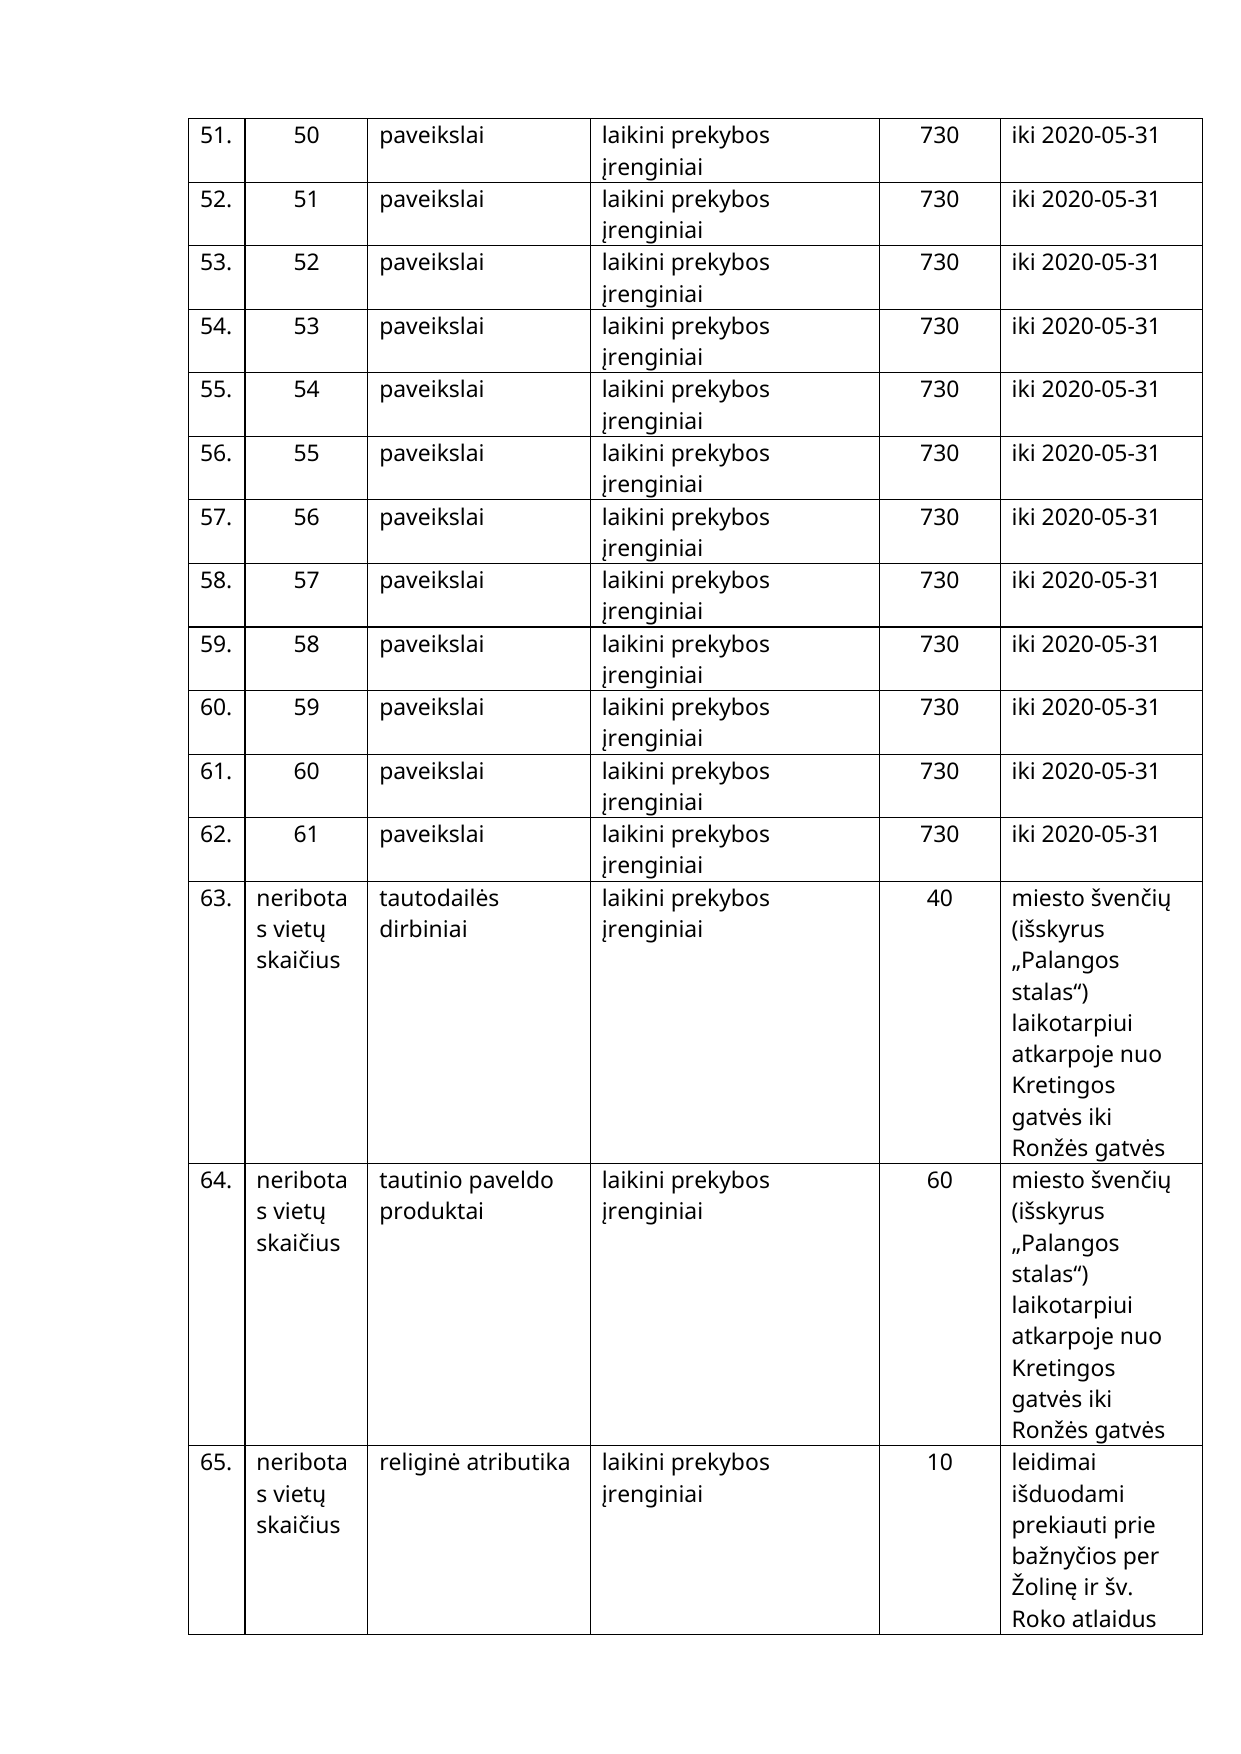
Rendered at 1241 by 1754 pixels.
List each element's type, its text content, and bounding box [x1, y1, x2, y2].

table_cell 40 [880, 882, 1000, 1163]
table_cell laikini prekybos įrenginiai [591, 183, 879, 245]
table_cell 60 [246, 755, 367, 817]
table_cell 730 [880, 119, 1000, 182]
table_cell paveikslai [368, 500, 590, 563]
table_cell iki 2020-05-31 [1001, 691, 1202, 753]
table_cell 57. [189, 500, 244, 563]
table_cell iki 2020-05-31 [1001, 183, 1202, 245]
table_cell tautinio paveldo produktai [368, 1164, 590, 1445]
table_cell 10 [880, 1446, 1000, 1634]
table_cell laikini prekybos įrenginiai [591, 500, 879, 563]
table_cell 62. [189, 818, 244, 881]
table_cell 730 [880, 628, 1000, 690]
table_cell 59. [189, 628, 244, 690]
table_cell 53. [189, 246, 244, 309]
table_cell iki 2020-05-31 [1001, 628, 1202, 690]
table_cell 51. [189, 119, 244, 182]
table_cell 730 [880, 373, 1000, 436]
table_cell 730 [880, 564, 1000, 626]
table_cell 61 [246, 818, 367, 881]
table_cell paveikslai [368, 691, 590, 753]
table_cell 56 [246, 500, 367, 563]
table_cell laikini prekybos įrenginiai [591, 310, 879, 372]
table_cell miesto švenčių (išskyrus „Palangos stalas“) laikotarpiui atkarpoje nuo Kretingos gatvės iki Ronžės gatvės [1001, 1164, 1202, 1445]
table_cell tautodailės dirbiniai [368, 882, 590, 1163]
table_cell 64. [189, 1164, 244, 1445]
table_cell 60 [880, 1164, 1000, 1445]
table_cell paveikslai [368, 818, 590, 881]
table_cell 730 [880, 755, 1000, 817]
table_cell 57 [246, 564, 367, 626]
table_cell paveikslai [368, 755, 590, 817]
table_cell paveikslai [368, 310, 590, 372]
table_cell 52. [189, 183, 244, 245]
table_cell iki 2020-05-31 [1001, 564, 1202, 626]
table_cell laikini prekybos įrenginiai [591, 1164, 879, 1445]
table_cell 730 [880, 310, 1000, 372]
table_cell laikini prekybos įrenginiai [591, 882, 879, 1163]
table_cell neribotas vietų skaičius [246, 882, 367, 1163]
table_cell paveikslai [368, 437, 590, 499]
table_cell iki 2020-05-31 [1001, 246, 1202, 309]
table_cell leidimai išduodami prekiauti prie bažnyčios per Žolinę ir šv. Roko atlaidus [1001, 1446, 1202, 1634]
table_cell 60. [189, 691, 244, 753]
table_cell 55 [246, 437, 367, 499]
table_cell laikini prekybos įrenginiai [591, 373, 879, 436]
table_cell laikini prekybos įrenginiai [591, 755, 879, 817]
table_cell 51 [246, 183, 367, 245]
table_cell 730 [880, 183, 1000, 245]
table_cell 730 [880, 246, 1000, 309]
table_cell 730 [880, 437, 1000, 499]
table_cell paveikslai [368, 246, 590, 309]
table_cell paveikslai [368, 564, 590, 626]
table_cell iki 2020-05-31 [1001, 310, 1202, 372]
table_cell laikini prekybos įrenginiai [591, 246, 879, 309]
table_cell paveikslai [368, 183, 590, 245]
table_cell iki 2020-05-31 [1001, 818, 1202, 881]
table_cell laikini prekybos įrenginiai [591, 437, 879, 499]
table_cell neribotas vietų skaičius [246, 1164, 367, 1445]
table_cell paveikslai [368, 119, 590, 182]
table_cell 52 [246, 246, 367, 309]
table_cell laikini prekybos įrenginiai [591, 691, 879, 753]
table_cell 730 [880, 691, 1000, 753]
table_cell 54 [246, 373, 367, 436]
table_cell iki 2020-05-31 [1001, 119, 1202, 182]
table_cell laikini prekybos įrenginiai [591, 1446, 879, 1634]
table_cell 54. [189, 310, 244, 372]
table_cell 730 [880, 818, 1000, 881]
table_cell iki 2020-05-31 [1001, 755, 1202, 817]
table_cell iki 2020-05-31 [1001, 373, 1202, 436]
table_cell iki 2020-05-31 [1001, 437, 1202, 499]
table_cell 56. [189, 437, 244, 499]
table_cell 63. [189, 882, 244, 1163]
table_cell paveikslai [368, 628, 590, 690]
table_cell laikini prekybos įrenginiai [591, 119, 879, 182]
table_cell 58 [246, 628, 367, 690]
table_cell neribotas vietų skaičius [246, 1446, 367, 1634]
table_cell 55. [189, 373, 244, 436]
table_cell 59 [246, 691, 367, 753]
table_cell laikini prekybos įrenginiai [591, 818, 879, 881]
table_cell 53 [246, 310, 367, 372]
table_cell 730 [880, 500, 1000, 563]
table_cell laikini prekybos įrenginiai [591, 628, 879, 690]
table_cell iki 2020-05-31 [1001, 500, 1202, 563]
table_cell religinė atributika [368, 1446, 590, 1634]
table_cell 58. [189, 564, 244, 626]
table_cell paveikslai [368, 373, 590, 436]
table_cell 65. [189, 1446, 244, 1634]
table_cell 50 [246, 119, 367, 182]
table_cell laikini prekybos įrenginiai [591, 564, 879, 626]
table_cell miesto švenčių (išskyrus „Palangos stalas“) laikotarpiui atkarpoje nuo Kretingos gatvės iki Ronžės gatvės [1001, 882, 1202, 1163]
table_cell 61. [189, 755, 244, 817]
